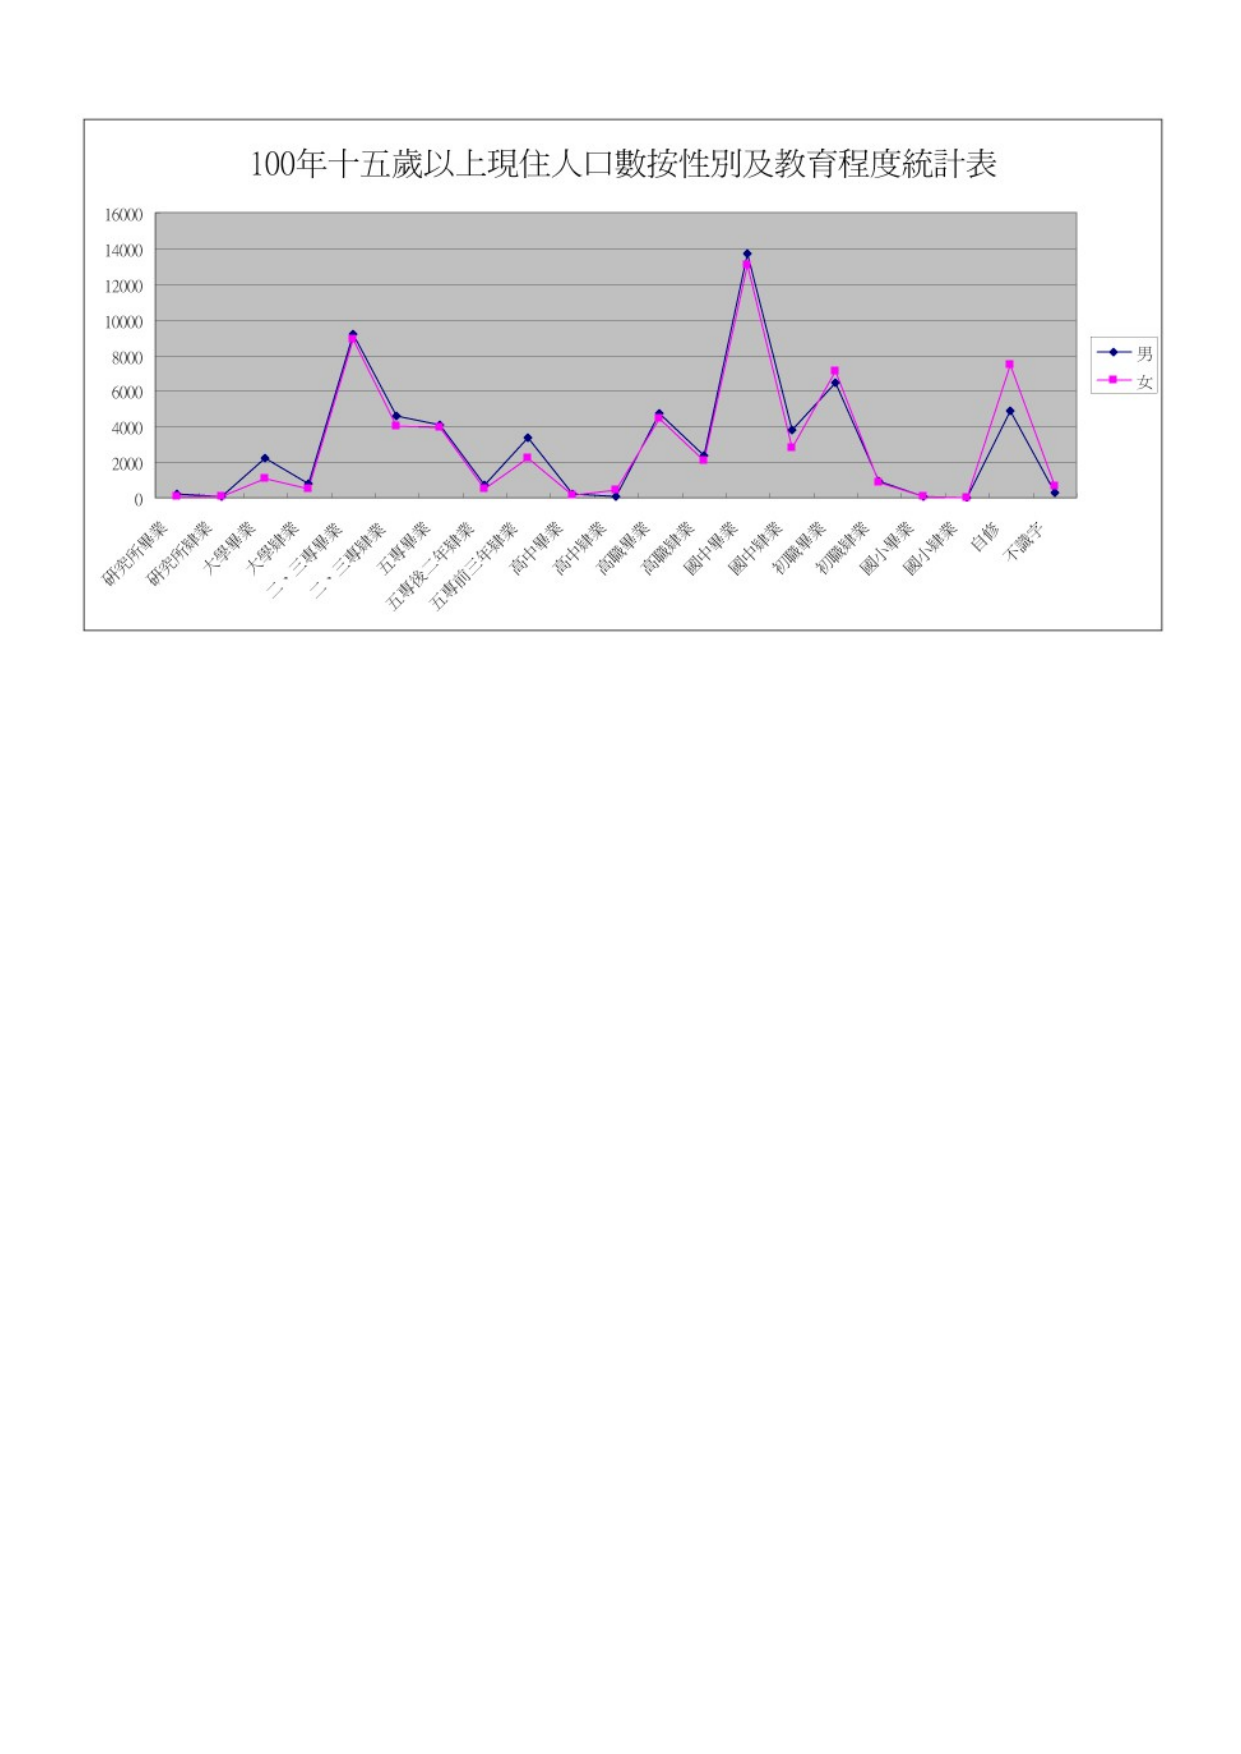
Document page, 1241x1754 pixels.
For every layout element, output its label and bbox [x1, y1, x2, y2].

picture [75, 113, 1166, 641]
